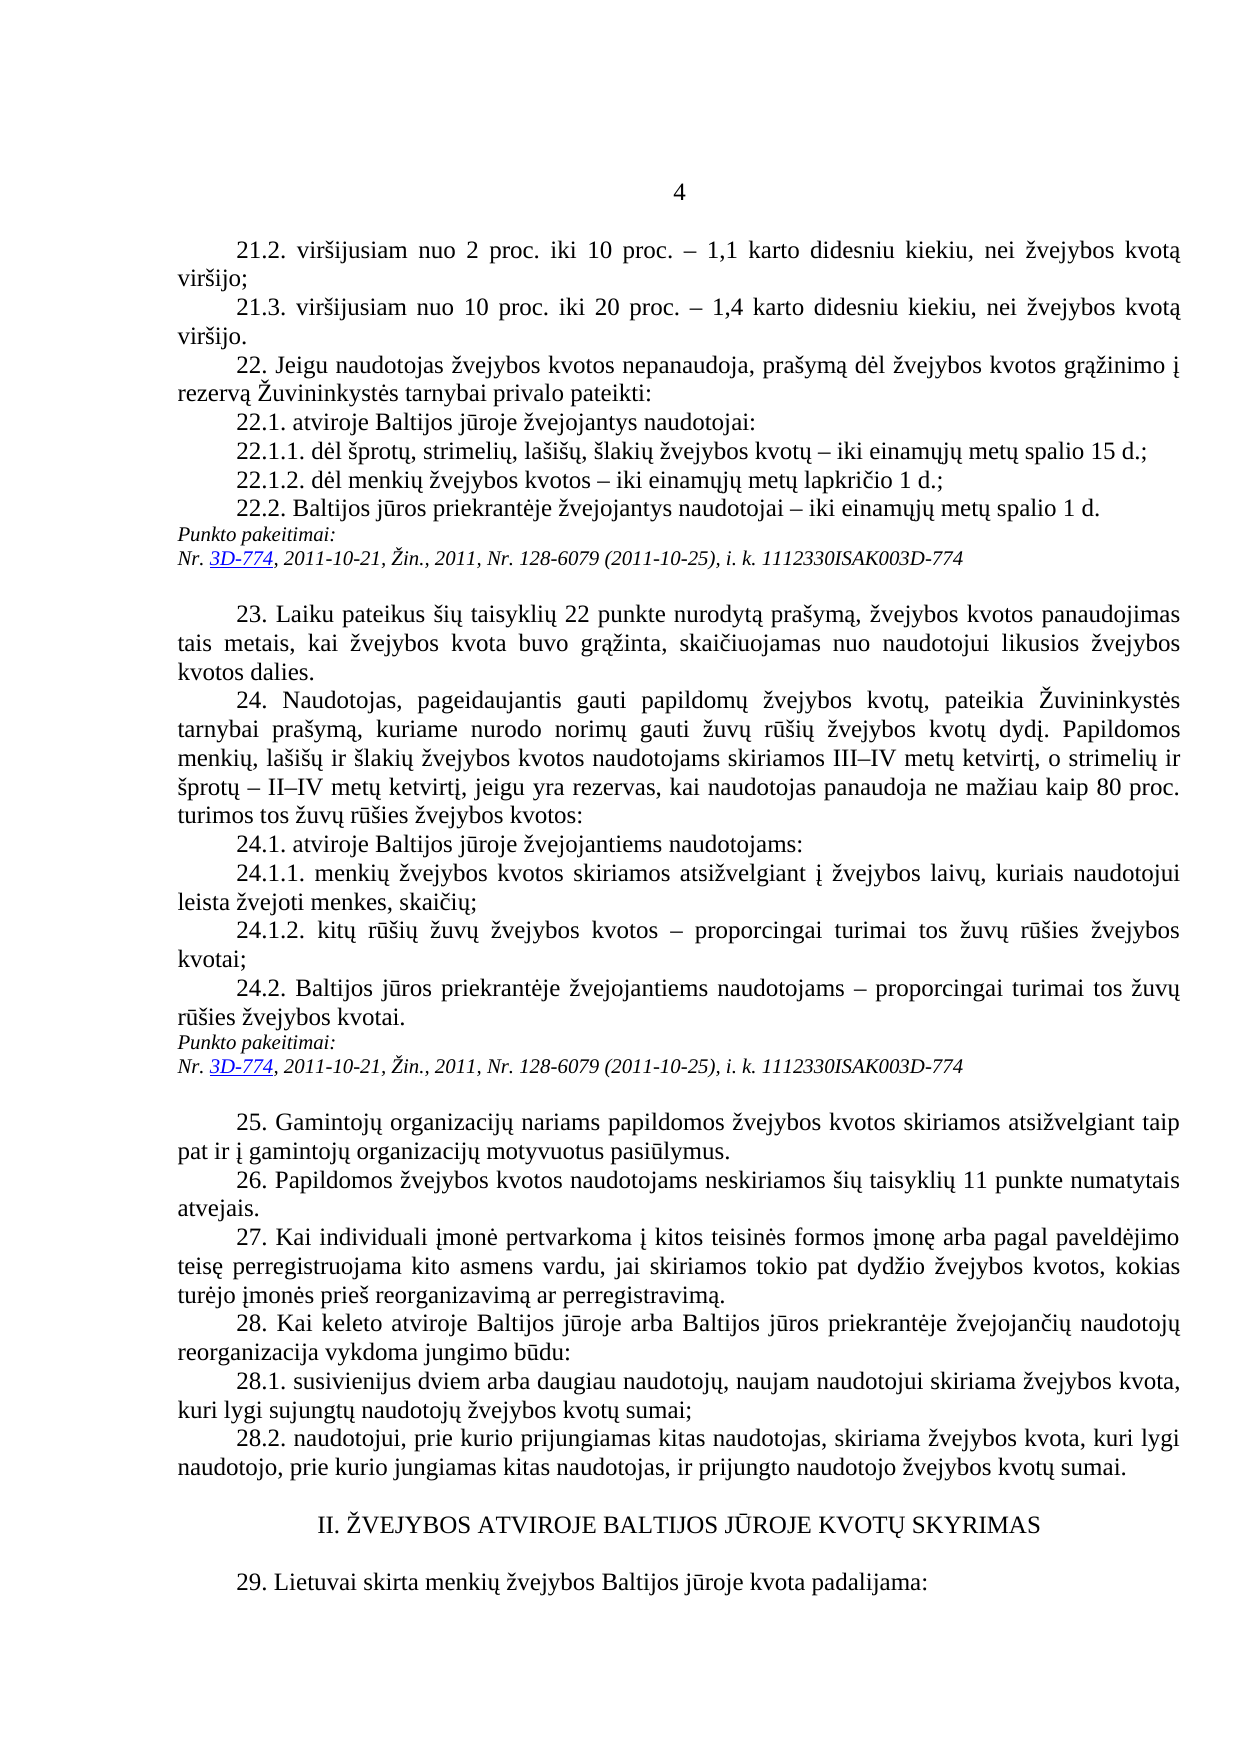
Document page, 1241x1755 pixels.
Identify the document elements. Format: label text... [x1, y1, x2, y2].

text II. ŽVEJYBOS ATVIROJE BALTIJOS JŪROJE KVOTŲ SKYRIMAS [177, 1510, 1181, 1538]
text 28.1. susivienijus dviem arba daugiau naudotojų, naujam naudotojui skiriama žvejybos kvota, kuri lygi sujungtų naudotojų žvejybos kvotų sumai; [177, 1366, 1181, 1423]
text 23. Laiku pateikus šių taisyklių 22 punkte nurodytą prašymą, žvejybos kvotos panaudojimas tais metais, kai žvejybos kvota buvo grąžinta, skaičiuojamas nuo naudotojui likusios žvejybos kvotos dalies. [177, 599, 1181, 685]
text 28. Kai keleto atviroje Baltijos jūroje arba Baltijos jūros priekrantėje žvejojančių naudotojų reorganizacija vykdoma jungimo būdu: [177, 1308, 1181, 1366]
text 25. Gamintojų organizacijų nariams papildomos žvejybos kvotos skiriamos atsižvelgiant taip pat ir į gamintojų organizacijų motyvuotus pasiūlymus. [177, 1107, 1181, 1165]
text 26. Papildomos žvejybos kvotos naudotojams neskiriamos šių taisyklių 11 punkte numatytais atvejais. [177, 1165, 1181, 1222]
text 27. Kai individuali įmonė pertvarkoma į kitos teisinės formos įmonę arba pagal paveldėjimo teisę perregistruojama kito asmens vardu, jai skiriamos tokio pat dydžio žvejybos kvotos, kokias turėjo įmonės prieš reorganizavimą ar perregistravimą. [177, 1222, 1181, 1308]
text 21.2. viršijusiam nuo 2 proc. iki 10 proc. – 1,1 karto didesniu kiekiu, nei žvejybos kvotą viršijo; [177, 235, 1181, 292]
text Punkto pakeitimai: [177, 1030, 1181, 1054]
text 24. Naudotojas, pageidaujantis gauti papildomų žvejybos kvotų, pateikia Žuvininkystės tarnybai prašymą, kuriame nurodo norimų gauti žuvų rūšių žvejybos kvotų dydį. Papildomos menkių, lašišų ir šlakių žvejybos kvotos naudotojams skiriamos III–IV metų ketvirtį, o strimelių ir šprotų – II–IV metų ketvirtį, jeigu yra rezervas, kai naudotojas panaudoja ne mažiau kaip 80 proc. turimos tos žuvų rūšies žvejybos kvotos: [177, 685, 1181, 829]
text 22. Jeigu naudotojas žvejybos kvotos nepanaudoja, prašymą dėl žvejybos kvotos grąžinimo į rezervą Žuvininkystės tarnybai privalo pateikti: [177, 350, 1181, 407]
text 24.1. atviroje Baltijos jūroje žvejojantiems naudotojams: [177, 829, 1181, 858]
text 22.1.1. dėl šprotų, strimelių, lašišų, šlakių žvejybos kvotų – iki einamųjų metų spalio 15 d.; [177, 436, 1181, 465]
text Nr. 3D-774, 2011-10-21, Žin., 2011, Nr. 128-6079 (2011-10-25), i. k. 1112330ISAK003D-774 [177, 546, 1181, 570]
text 22.1.2. dėl menkių žvejybos kvotos – iki einamųjų metų lapkričio 1 d.; [177, 465, 1181, 493]
text 24.2. Baltijos jūros priekrantėje žvejojantiems naudotojams – proporcingai turimai tos žuvų rūšies žvejybos kvotai. [177, 973, 1181, 1030]
text 24.1.2. kitų rūšių žuvų žvejybos kvotos – proporcingai turimai tos žuvų rūšies žvejybos kvotai; [177, 915, 1181, 973]
text 29. Lietuvai skirta menkių žvejybos Baltijos jūroje kvota padalijama: [177, 1567, 1181, 1596]
text 22.1. atviroje Baltijos jūroje žvejojantys naudotojai: [177, 407, 1181, 436]
text Punkto pakeitimai: [177, 522, 1181, 546]
text 28.2. naudotojui, prie kurio prijungiamas kitas naudotojas, skiriama žvejybos kvota, kuri lygi naudotojo, prie kurio jungiamas kitas naudotojas, ir prijungto naudotojo žvejybos kvotų sumai. [177, 1423, 1181, 1481]
text 21.3. viršijusiam nuo 10 proc. iki 20 proc. – 1,4 karto didesniu kiekiu, nei žvejybos kvotą viršijo. [177, 292, 1181, 350]
text 22.2. Baltijos jūros priekrantėje žvejojantys naudotojai – iki einamųjų metų spalio 1 d. [177, 493, 1181, 522]
text Nr. 3D-774, 2011-10-21, Žin., 2011, Nr. 128-6079 (2011-10-25), i. k. 1112330ISAK003D-774 [177, 1054, 1181, 1078]
text 24.1.1. menkių žvejybos kvotos skiriamos atsižvelgiant į žvejybos laivų, kuriais naudotojui leista žvejoti menkes, skaičių; [177, 858, 1181, 915]
